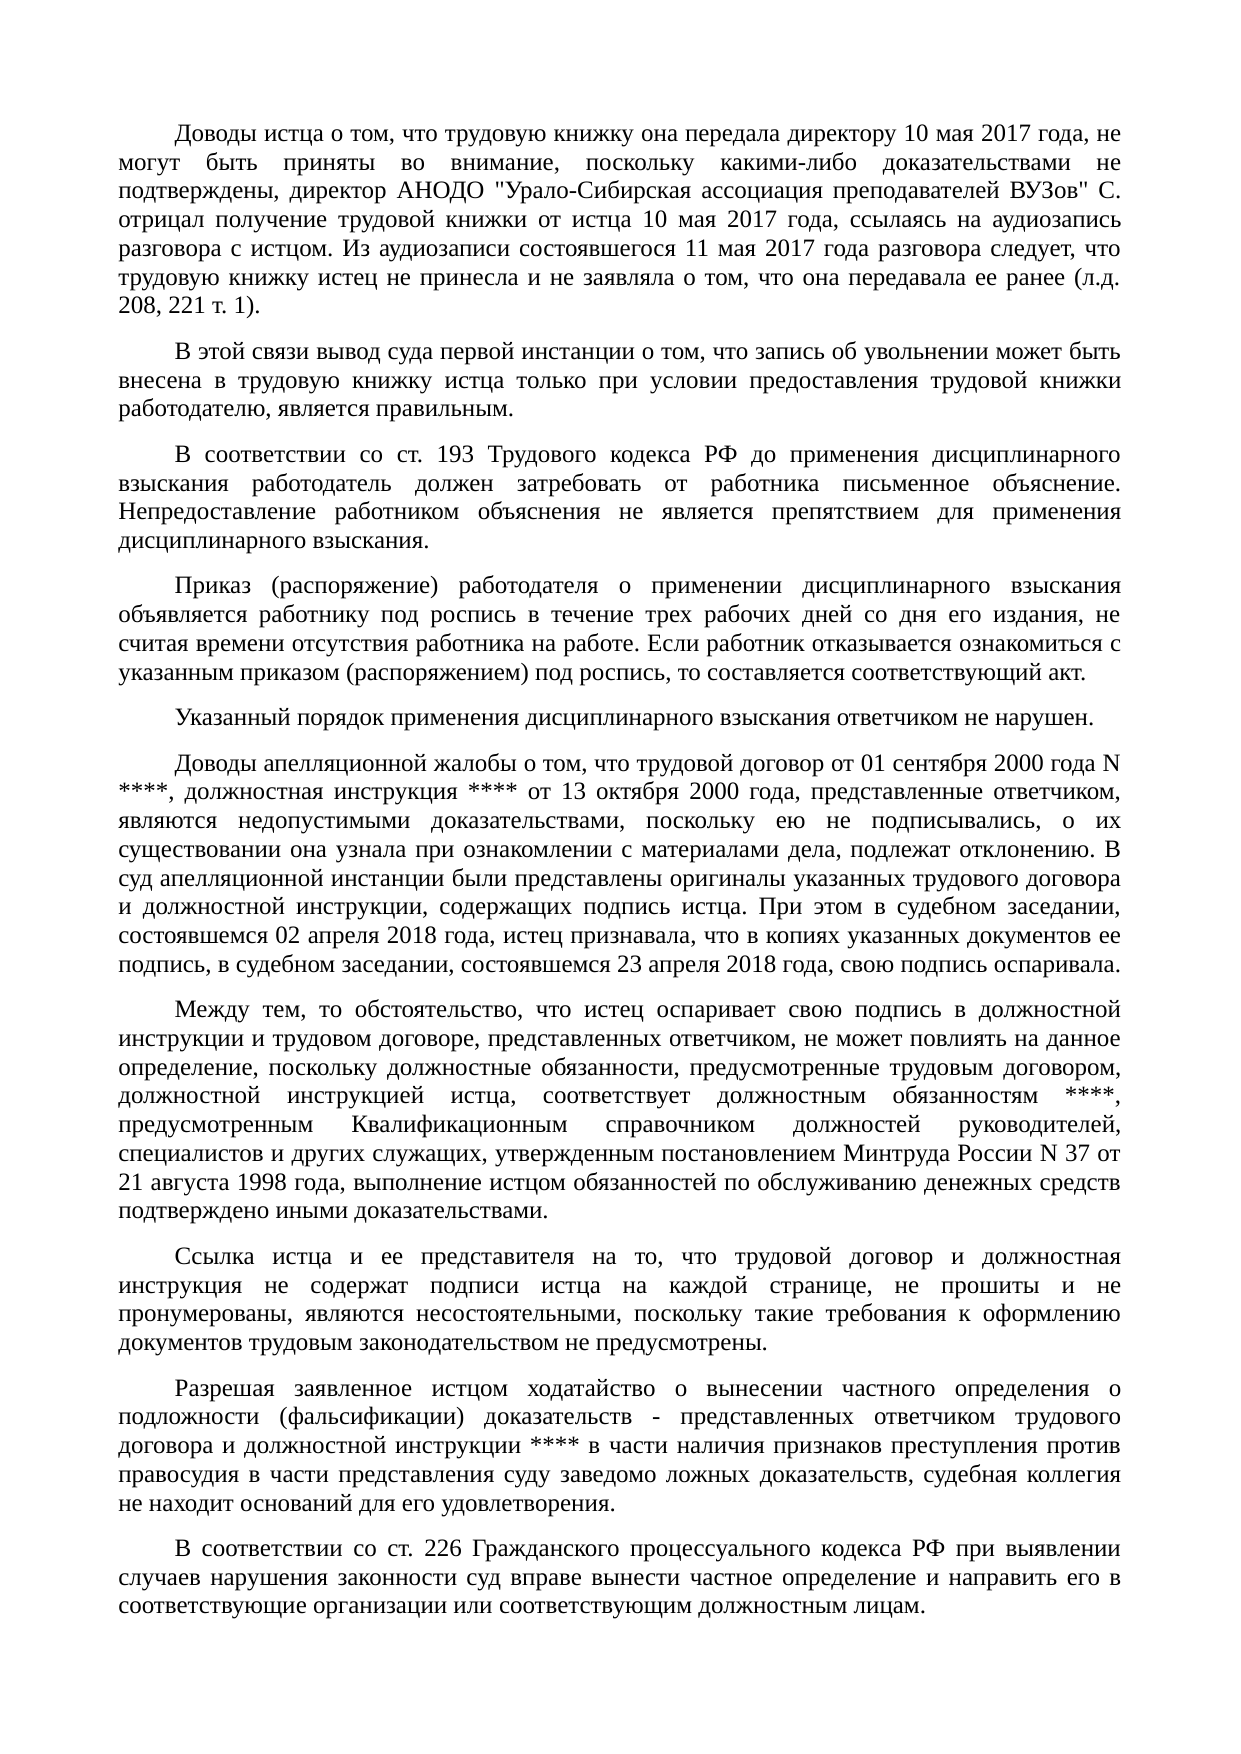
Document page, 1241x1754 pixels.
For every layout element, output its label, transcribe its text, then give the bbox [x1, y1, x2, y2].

text Доводы апелляционной жалобы о том, что трудовой договор от 01 сентября 2000 года N ****, должностная инструкция **** от 13 октября 2000 года, представленные ответчиком, являются недопустимыми доказательствами, поскольку ею не подписывались, о их существовании она узнала при ознакомлении с материалами дела, подлежат отклонению. В суд апелляционной инстанции были представлены оригиналы указанных трудового договора и должностной инструкции, содержащих подпись истца. При этом в судебном заседании, состоявшемся 02 апреля 2018 года, истец признавала, что в копиях указанных документов ее подпись, в судебном заседании, состоявшемся 23 апреля 2018 года, свою подпись оспаривала. [118, 748, 1122, 978]
text В соответствии со ст. 193 Трудового кодекса РФ до применения дисциплинарного взыскания работодатель должен затребовать от работника письменное объяснение. Непредоставление работником объяснения не является препятствием для применения дисциплинарного взыскания. [118, 439, 1122, 554]
text Доводы истца о том, что трудовую книжку она передала директору 10 мая 2017 года, не могут быть приняты во внимание, поскольку какими-либо доказательствами не подтверждены, директор АНОДО "Урало-Сибирская ассоциация преподавателей ВУЗов" С. отрицал получение трудовой книжки от истца 10 мая 2017 года, ссылаясь на аудиозапись разговора с истцом. Из аудиозаписи состоявшегося 11 мая 2017 года разговора следует, что трудовую книжку истец не принесла и не заявляла о том, что она передавала ее ранее (л.д. 208, 221 т. 1). [118, 118, 1122, 319]
text В этой связи вывод суда первой инстанции о том, что запись об увольнении может быть внесена в трудовую книжку истца только при условии предоставления трудовой книжки работодателю, является правильным. [118, 336, 1122, 422]
text Ссылка истца и ее представителя на то, что трудовой договор и должностная инструкция не содержат подписи истца на каждой странице, не прошиты и не пронумерованы, являются несостоятельными, поскольку такие требования к оформлению документов трудовым законодательством не предусмотрены. [118, 1241, 1122, 1356]
text В соответствии со ст. 226 Гражданского процессуального кодекса РФ при выявлении случаев нарушения законности суд вправе вынести частное определение и направить его в соответствующие организации или соответствующим должностным лицам. [118, 1533, 1122, 1619]
text Разрешая заявленное истцом ходатайство о вынесении частного определения о подложности (фальсификации) доказательств - представленных ответчиком трудового договора и должностной инструкции **** в части наличия признаков преступления против правосудия в части представления суду заведомо ложных доказательств, судебная коллегия не находит оснований для его удовлетворения. [118, 1373, 1122, 1516]
text Указанный порядок применения дисциплинарного взыскания ответчиком не нарушен. [118, 702, 1122, 731]
text Приказ (распоряжение) работодателя о применении дисциплинарного взыскания объявляется работнику под роспись в течение трех рабочих дней со дня его издания, не считая времени отсутствия работника на работе. Если работник отказывается ознакомиться с указанным приказом (распоряжением) под роспись, то составляется соответствующий акт. [118, 571, 1122, 686]
text Между тем, то обстоятельство, что истец оспаривает свою подпись в должностной инструкции и трудовом договоре, представленных ответчиком, не может повлиять на данное определение, поскольку должностные обязанности, предусмотренные трудовым договором, должностной инструкцией истца, соответствует должностным обязанностям ****, предусмотренным Квалификационным справочником должностей руководителей, специалистов и других служащих, утвержденным постановлением Минтруда России N 37 от 21 августа 1998 года, выполнение истцом обязанностей по обслуживанию денежных средств подтверждено иными доказательствами. [118, 994, 1122, 1224]
